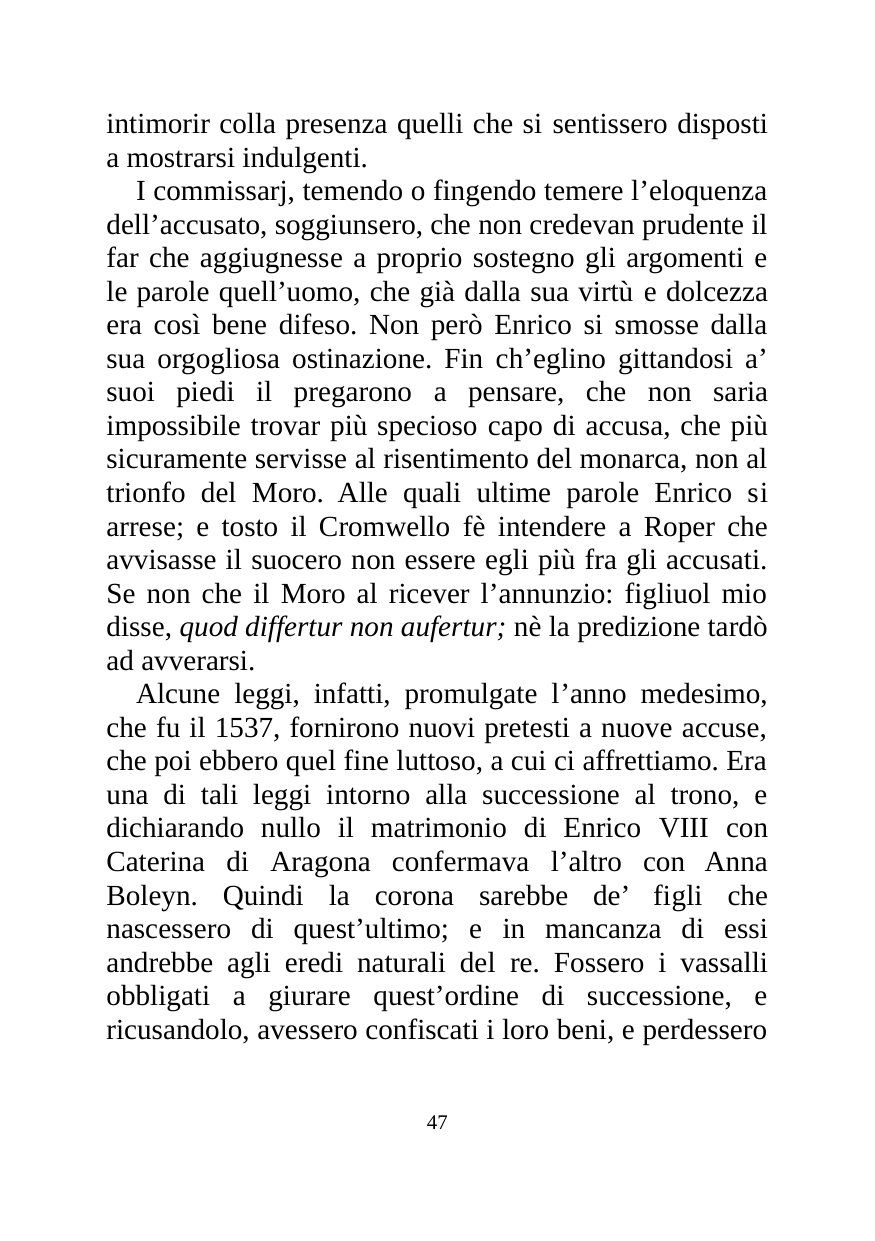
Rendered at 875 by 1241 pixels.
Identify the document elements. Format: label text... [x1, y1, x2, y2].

text I commissarj, temendo o fingendo temere l’eloquenza dell’accusato, soggiunsero, che non credevan prudente il far che aggiugnesse a proprio sostegno gli argomenti e le parole quell’uomo, che già dalla sua virtù e dolcezza era così bene difeso. Non però Enrico si smosse dalla sua orgogliosa ostinazione. Fin ch’eglino gittandosi a’ suoi piedi il pregarono a pensare, che non saria impossibile trovar più specioso capo di accusa, che più sicuramente servisse al risentimento del monarca, non al trionfo del Moro. Alle quali ultime parole Enrico si arrese; e tosto il Cromwello fè intendere a Roper che avvisasse il suocero non essere egli più fra gli accusati. Se non che il Moro al ricever l’annunzio: figliuol mio disse, quod differtur non aufertur; nè la predizione tardò ad avverarsi. [106, 173, 768, 676]
text Alcune leggi, infatti, promulgate l’anno medesimo, che fu il 1537, fornirono nuovi pretesti a nuove accuse, che poi ebbero quel fine luttoso, a cui ci affrettiamo. Era una di tali leggi intorno alla successione al trono, e dichiarando nullo il matrimonio di Enrico VIII con Caterina di Aragona confermava l’altro con Anna Boleyn. Quindi la corona sarebbe de’ figli che nascessero di quest’ultimo; e in mancanza di essi andrebbe agli eredi naturali del re. Fossero i vassalli obbligati a giurare quest’ordine di successione, e ricusandolo, avessero confiscati i loro beni, e perdessero [106, 676, 768, 1045]
text intimorir colla presenza quelli che si sentissero disposti a mostrarsi indulgenti. [106, 106, 768, 173]
